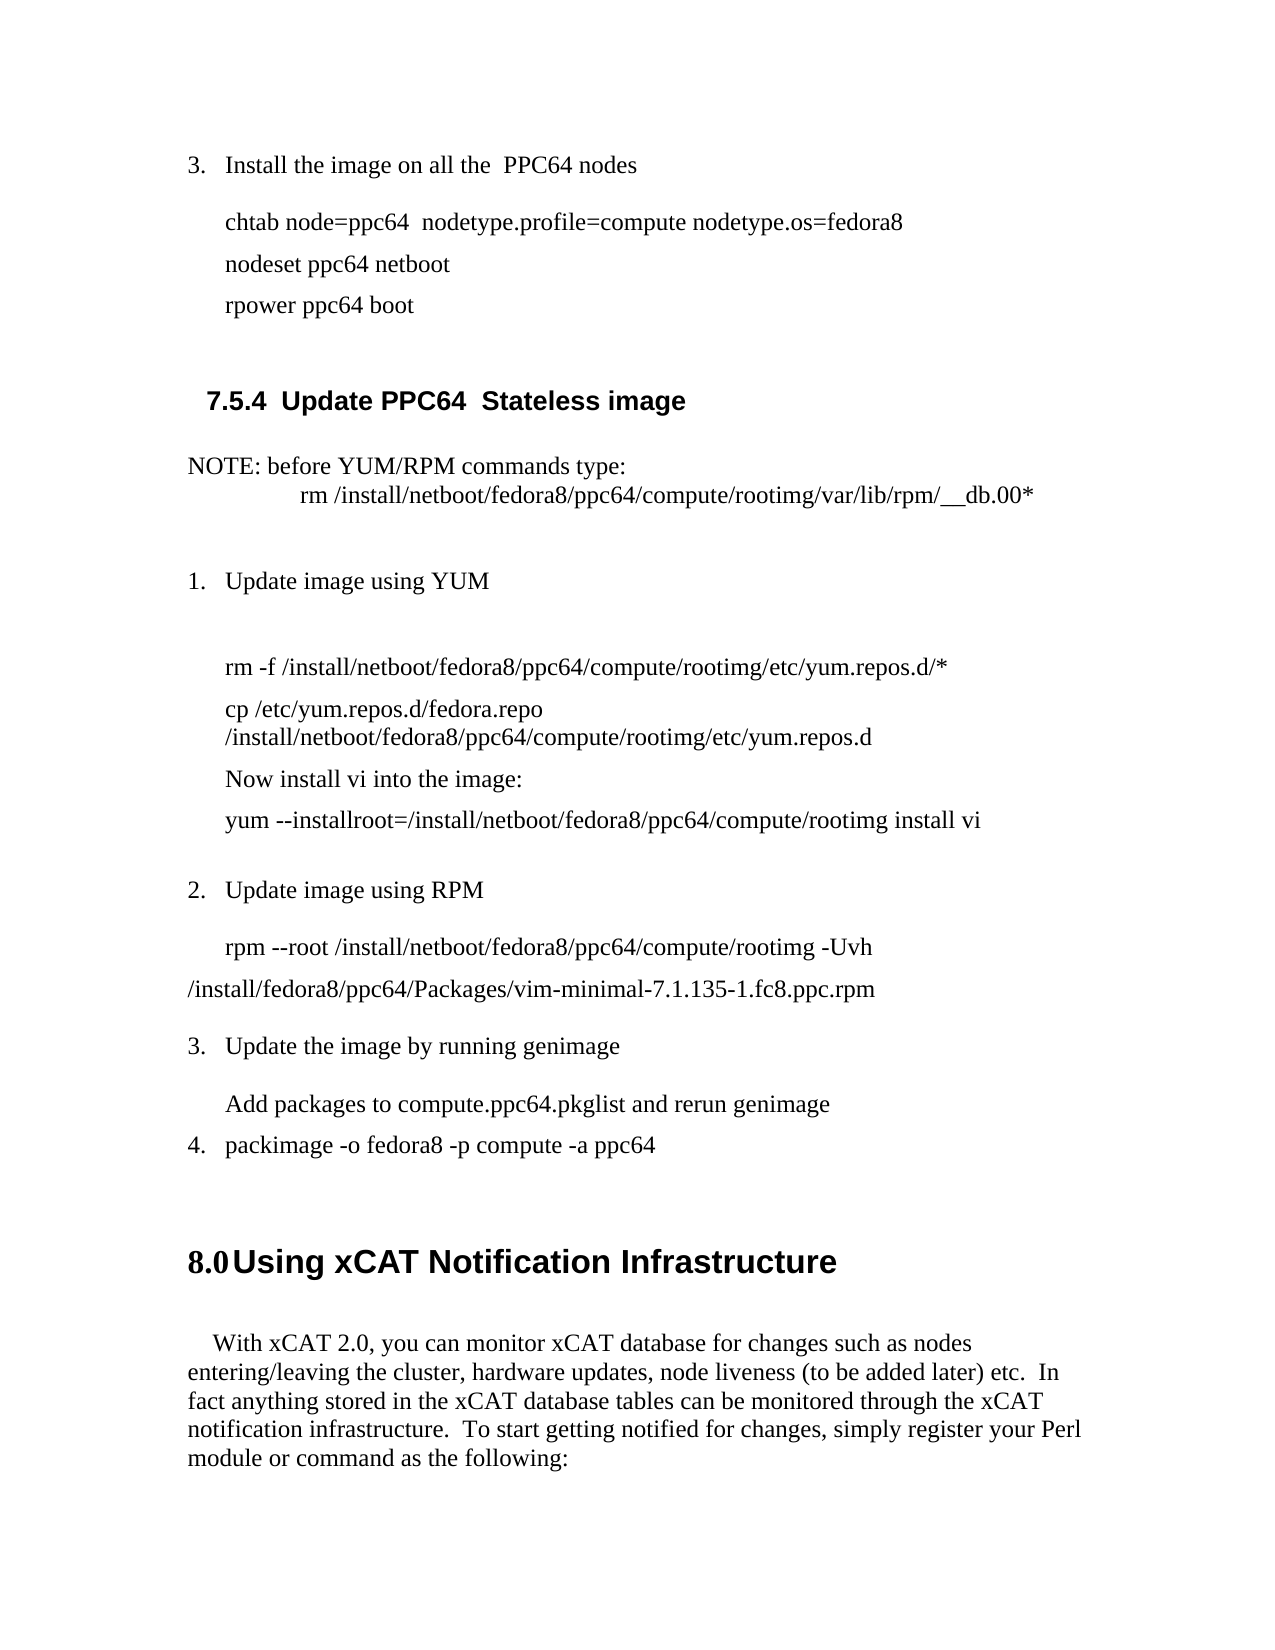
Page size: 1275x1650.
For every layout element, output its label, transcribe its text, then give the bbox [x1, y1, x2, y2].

text cp /etc/yum.repos.d/fedora.repo /install/netboot/fedora8/ppc64/compute/rootimg/etc/yum.repos.d [225, 694, 1087, 751]
subtitle Using xCAT Notification Infrastructure [187, 1242, 1087, 1281]
text rpm --root /install/netboot/fedora8/ppc64/compute/rootimg -Uvh [225, 932, 1087, 961]
list Update image using RPM [187, 875, 1087, 904]
text nodeset ppc64 netboot [225, 249, 1087, 277]
list Update the image by running genimage [187, 1031, 1087, 1060]
subtitle Update PPC64 Stateless image [206, 385, 1087, 416]
text /install/fedora8/ppc64/Packages/vim-minimal-7.1.135-1.fc8.ppc.rpm [187, 974, 1087, 1002]
text Now install vi into the image: [225, 764, 1087, 792]
text With xCAT 2.0, you can monitor xCAT database for changes such as nodes entering/leaving the cluster, hardware updates, node liveness (to be added later) etc. In fact anything stored in the xCAT database tables can be monitored through the xCAT notification infrastructure. To start getting notified for changes, simply register your Perl module or command as the following: [187, 1328, 1087, 1472]
list Update image using YUM [187, 566, 1087, 595]
list Install the image on all the PPC64 nodes [187, 150, 1087, 179]
text NOTE: before YUM/RPM commands type: [187, 451, 1087, 480]
text rpower ppc64 boot [225, 290, 1087, 319]
text yum --installroot=/install/netboot/fedora8/ppc64/compute/rootimg install vi [225, 805, 1087, 834]
text chtab node=ppc64 nodetype.profile=compute nodetype.os=fedora8 [225, 207, 1087, 236]
list packimage -o fedora8 -p compute -a ppc64 [187, 1130, 1087, 1159]
text rm /install/netboot/fedora8/ppc64/compute/rootimg/var/lib/rpm/__db.00* [187, 480, 1087, 509]
text Add packages to compute.ppc64.pkglist and rerun genimage [225, 1089, 1087, 1117]
text rm -f /install/netboot/fedora8/ppc64/compute/rootimg/etc/yum.repos.d/* [225, 652, 1087, 681]
